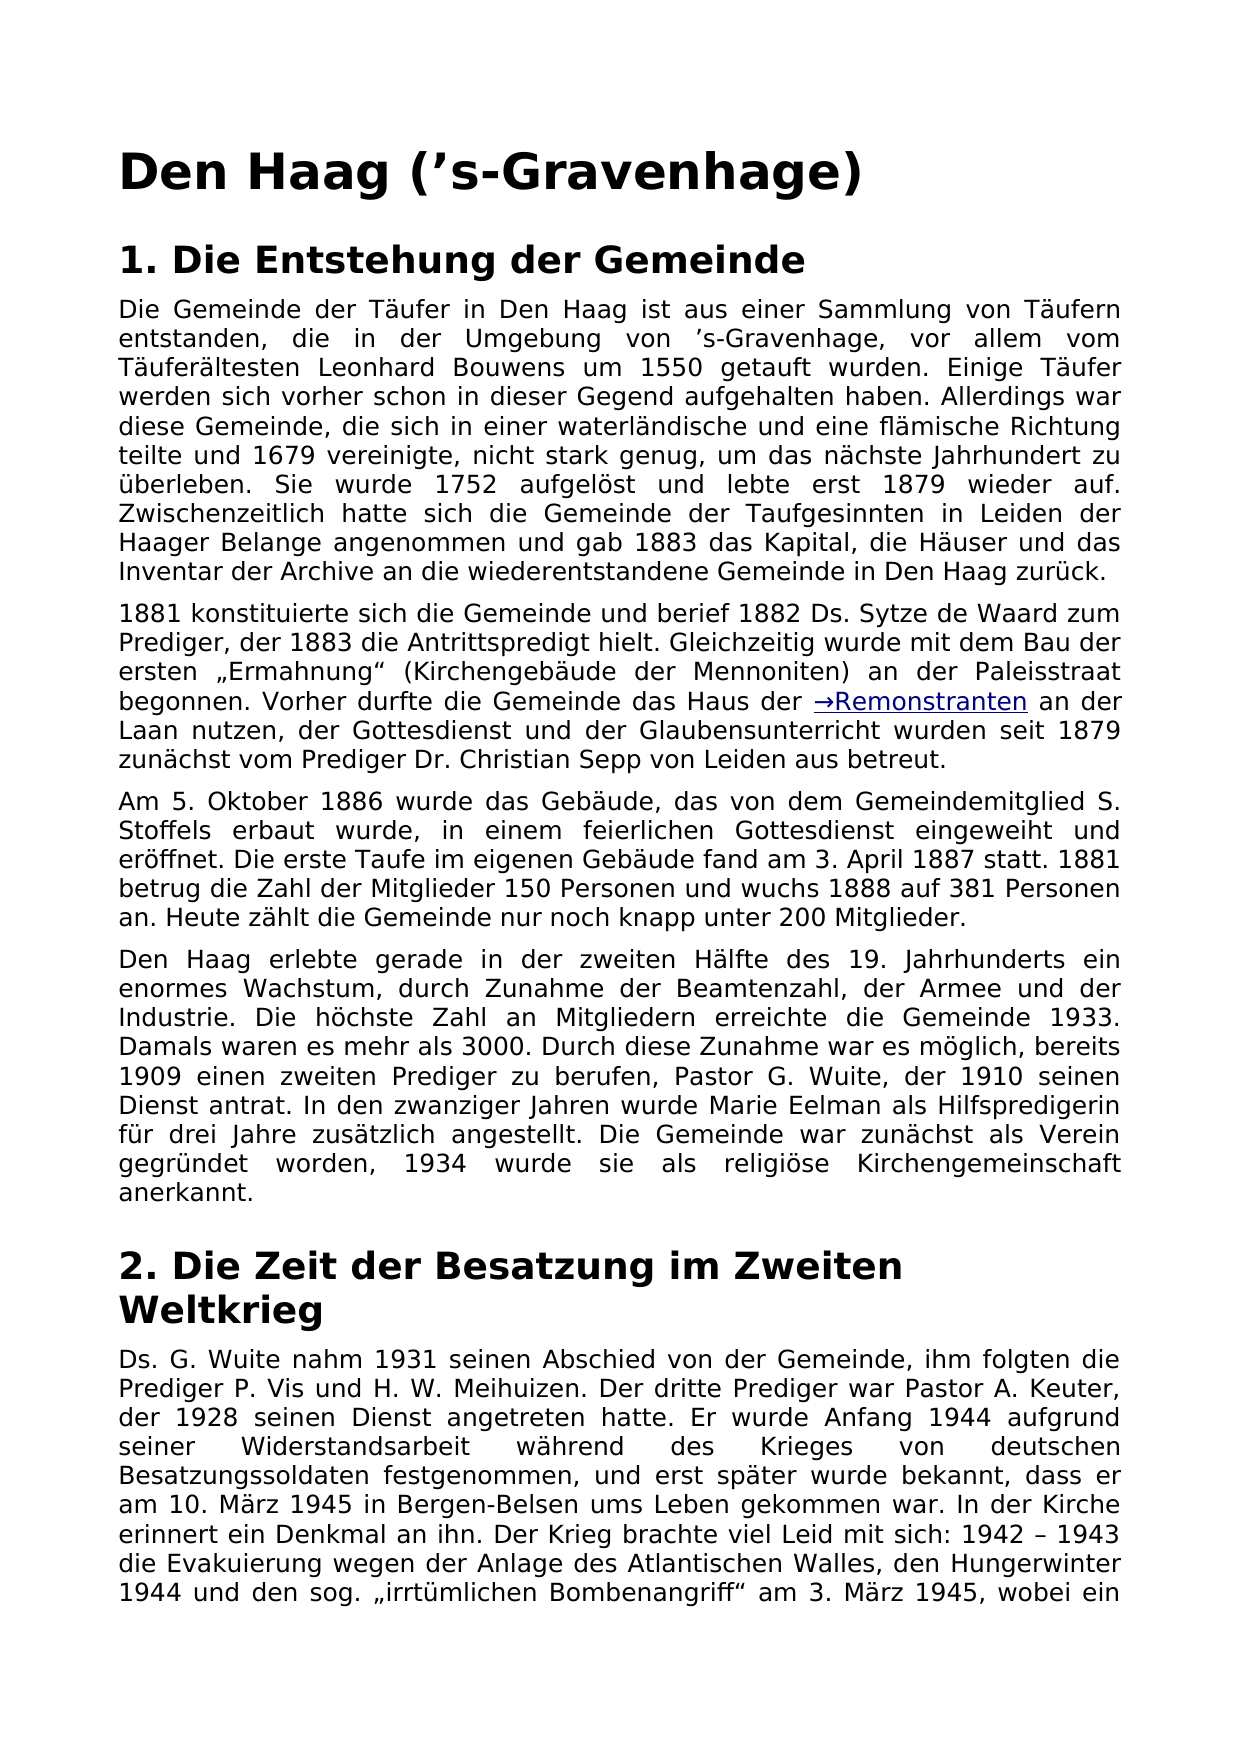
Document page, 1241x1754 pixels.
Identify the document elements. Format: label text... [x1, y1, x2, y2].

text Die Gemeinde der Täufer in Den Haag ist aus einer Sammlung von Täufern entstanden, die in der Umgebung von ’s-Gravenhage, vor allem vom Täuferältesten Leonhard Bouwens um 1550 getauft wurden. Einige Täufer werden sich vorher schon in dieser Gegend aufgehalten haben. Allerdings war diese Gemeinde, die sich in einer waterländische und eine flämische Richtung teilte und 1679 vereinigte, nicht stark genug, um das nächste Jahrhundert zu überleben. Sie wurde 1752 aufgelöst und lebte erst 1879 wieder auf. Zwischenzeitlich hatte sich die Gemeinde der Taufgesinnten in Leiden der Haager Belange angenommen und gab 1883 das Kapital, die Häuser und das Inventar der Archive an die wiederentstandene Gemeinde in Den Haag zurück. [118, 295, 1122, 587]
text Den Haag erlebte gerade in der zweiten Hälfte des 19. Jahrhunderts ein enormes Wachstum, durch Zunahme der Beamtenzahl, der Armee und der Industrie. Die höchste Zahl an Mitgliedern erreichte die Gemeinde 1933. Damals waren es mehr als 3000. Durch diese Zunahme war es möglich, bereits 1909 einen zweiten Prediger zu berufen, Pastor G. Wuite, der 1910 seinen Dienst antrat. In den zwanziger Jahren wurde Marie Eelman als Hilfspredigerin für drei Jahre zusätzlich angestellt. Die Gemeinde war zunächst als Verein gegründet worden, 1934 wurde sie als religiöse Kirchengemeinschaft anerkannt. [118, 945, 1122, 1207]
subtitle Den Haag (’s-Gravenhage) [118, 143, 1122, 201]
text 1881 konstituierte sich die Gemeinde und berief 1882 Ds. Sytze de Waard zum Prediger, der 1883 die Antrittspredigt hielt. Gleichzeitig wurde mit dem Bau der ersten „Ermahnung“ (Kirchengebäude der Mennoniten) an der Paleisstraat begonnen. Vorher durfte die Gemeinde das Haus der →Remonstranten an der Laan nutzen, der Gottesdienst und der Glaubensunterricht wurden seit 1879 zunächst vom Prediger Dr. Christian Sepp von Leiden aus betreut. [118, 599, 1122, 774]
subtitle 2. Die Zeit der Besatzung im Zweiten Weltkrieg [118, 1245, 1122, 1332]
text Ds. G. Wuite nahm 1931 seinen Abschied von der Gemeinde, ihm folgten die Prediger P. Vis und H. W. Meihuizen. Der dritte Prediger war Pastor A. Keuter, der 1928 seinen Dienst angetreten hatte. Er wurde Anfang 1944 aufgrund seiner Widerstandsarbeit während des Krieges von deutschen Besatzungssoldaten festgenommen, und erst später wurde bekannt, dass er am 10. März 1945 in Bergen-Belsen ums Leben gekommen war. In der Kirche erinnert ein Denkmal an ihn. Der Krieg brachte viel Leid mit sich: 1942 – 1943 die Evakuierung wegen der Anlage des Atlantischen Walles, den Hungerwinter 1944 und den sog. „irrtümlichen Bombenangriff“ am 3. März 1945, wobei ein [118, 1345, 1122, 1607]
subtitle 1. Die Entstehung der Gemeinde [118, 239, 1122, 282]
text Am 5. Oktober 1886 wurde das Gebäude, das von dem Gemeindemitglied S. Stoffels erbaut wurde, in einem feierlichen Gottesdienst eingeweiht und eröffnet. Die erste Taufe im eigenen Gebäude fand am 3. April 1887 statt. 1881 betrug die Zahl der Mitglieder 150 Personen und wuchs 1888 auf 381 Personen an. Heute zählt die Gemeinde nur noch knapp unter 200 Mitglieder. [118, 787, 1122, 932]
